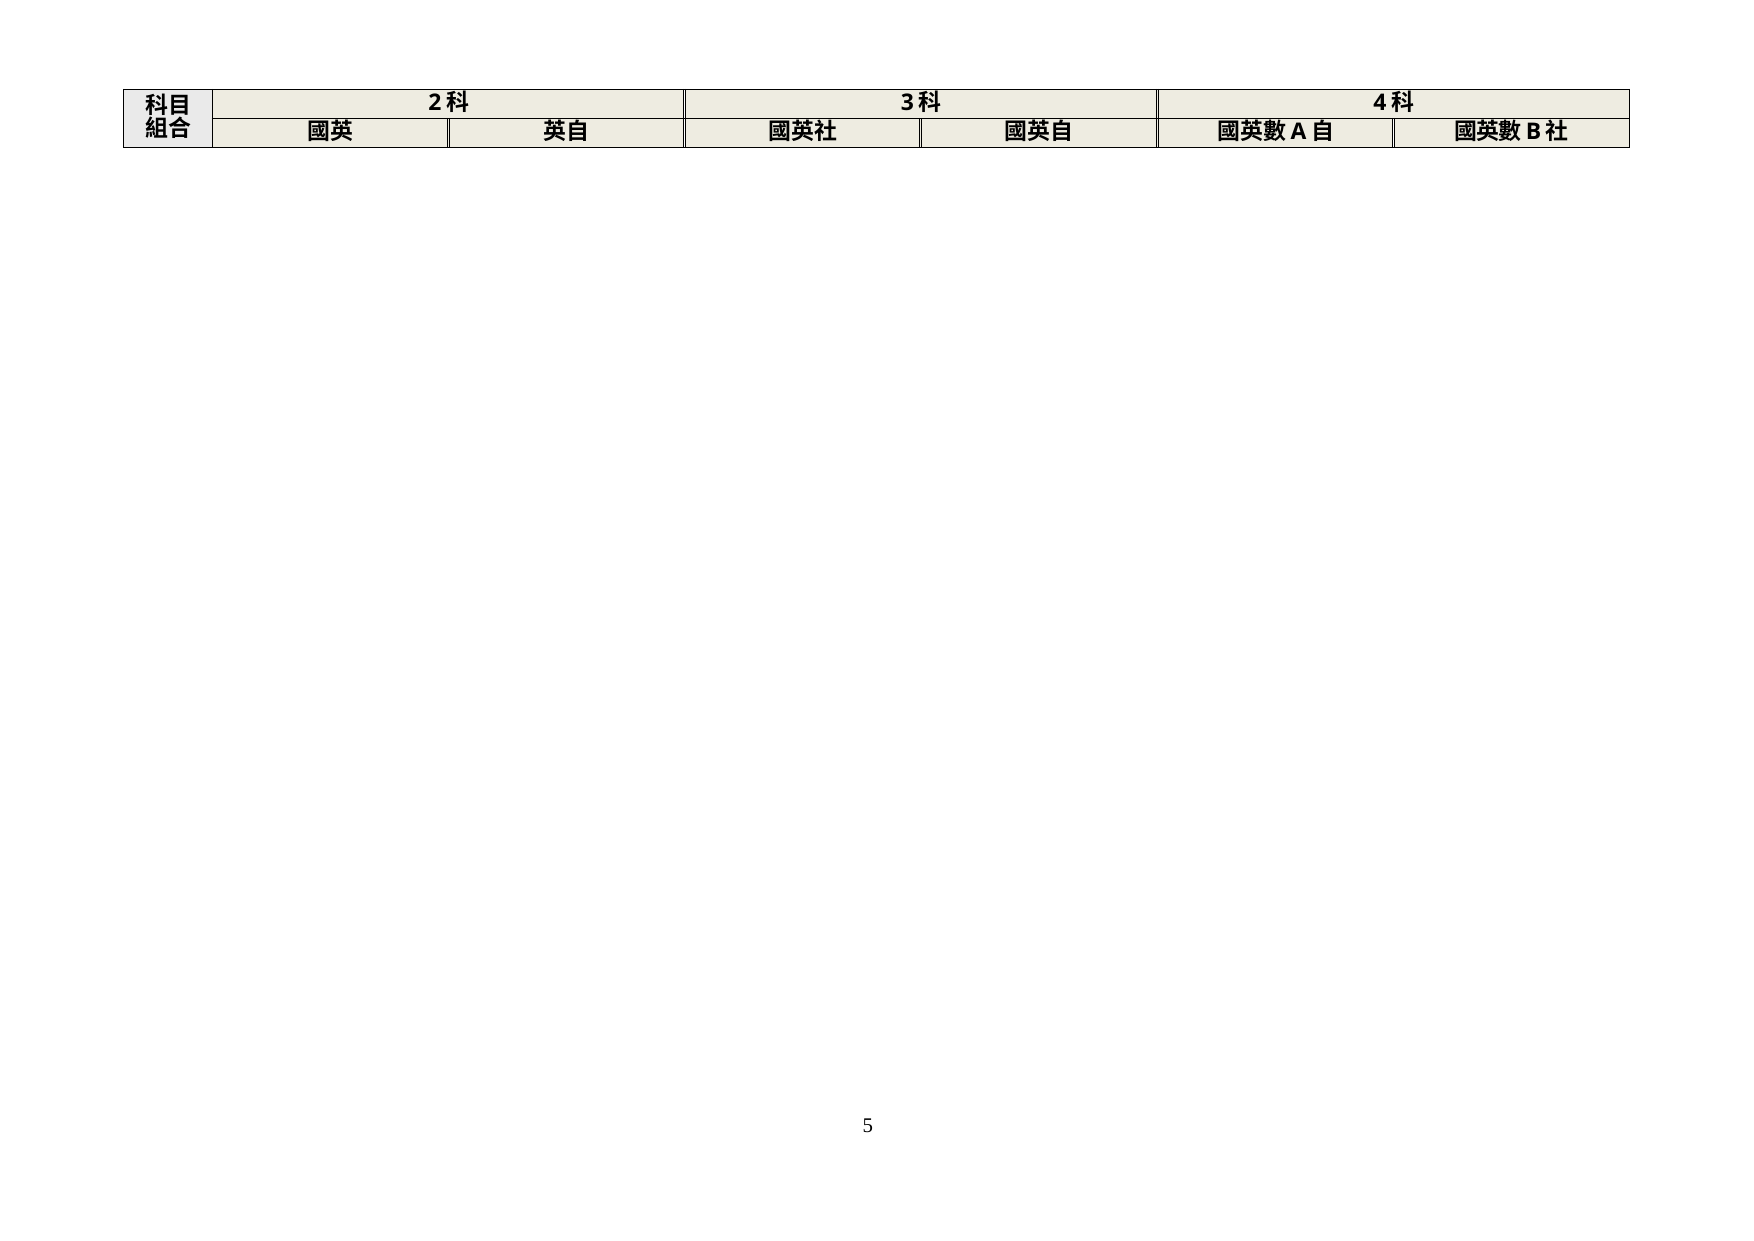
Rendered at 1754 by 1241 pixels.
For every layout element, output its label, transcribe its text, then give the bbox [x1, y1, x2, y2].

table_cell 國英數B社 [1395, 119, 1629, 147]
table_header 3科 [686, 90, 1156, 118]
table_cell 國英 [213, 119, 447, 147]
table_header 科目 組合 [124, 90, 212, 147]
table_cell 國英社 [686, 119, 919, 147]
table_header 4科 [1159, 90, 1629, 118]
table_cell 英自 [450, 119, 683, 147]
table_cell 國英自 [922, 119, 1156, 147]
table_header 2科 [213, 90, 683, 118]
table_cell 國英數A自 [1159, 119, 1392, 147]
